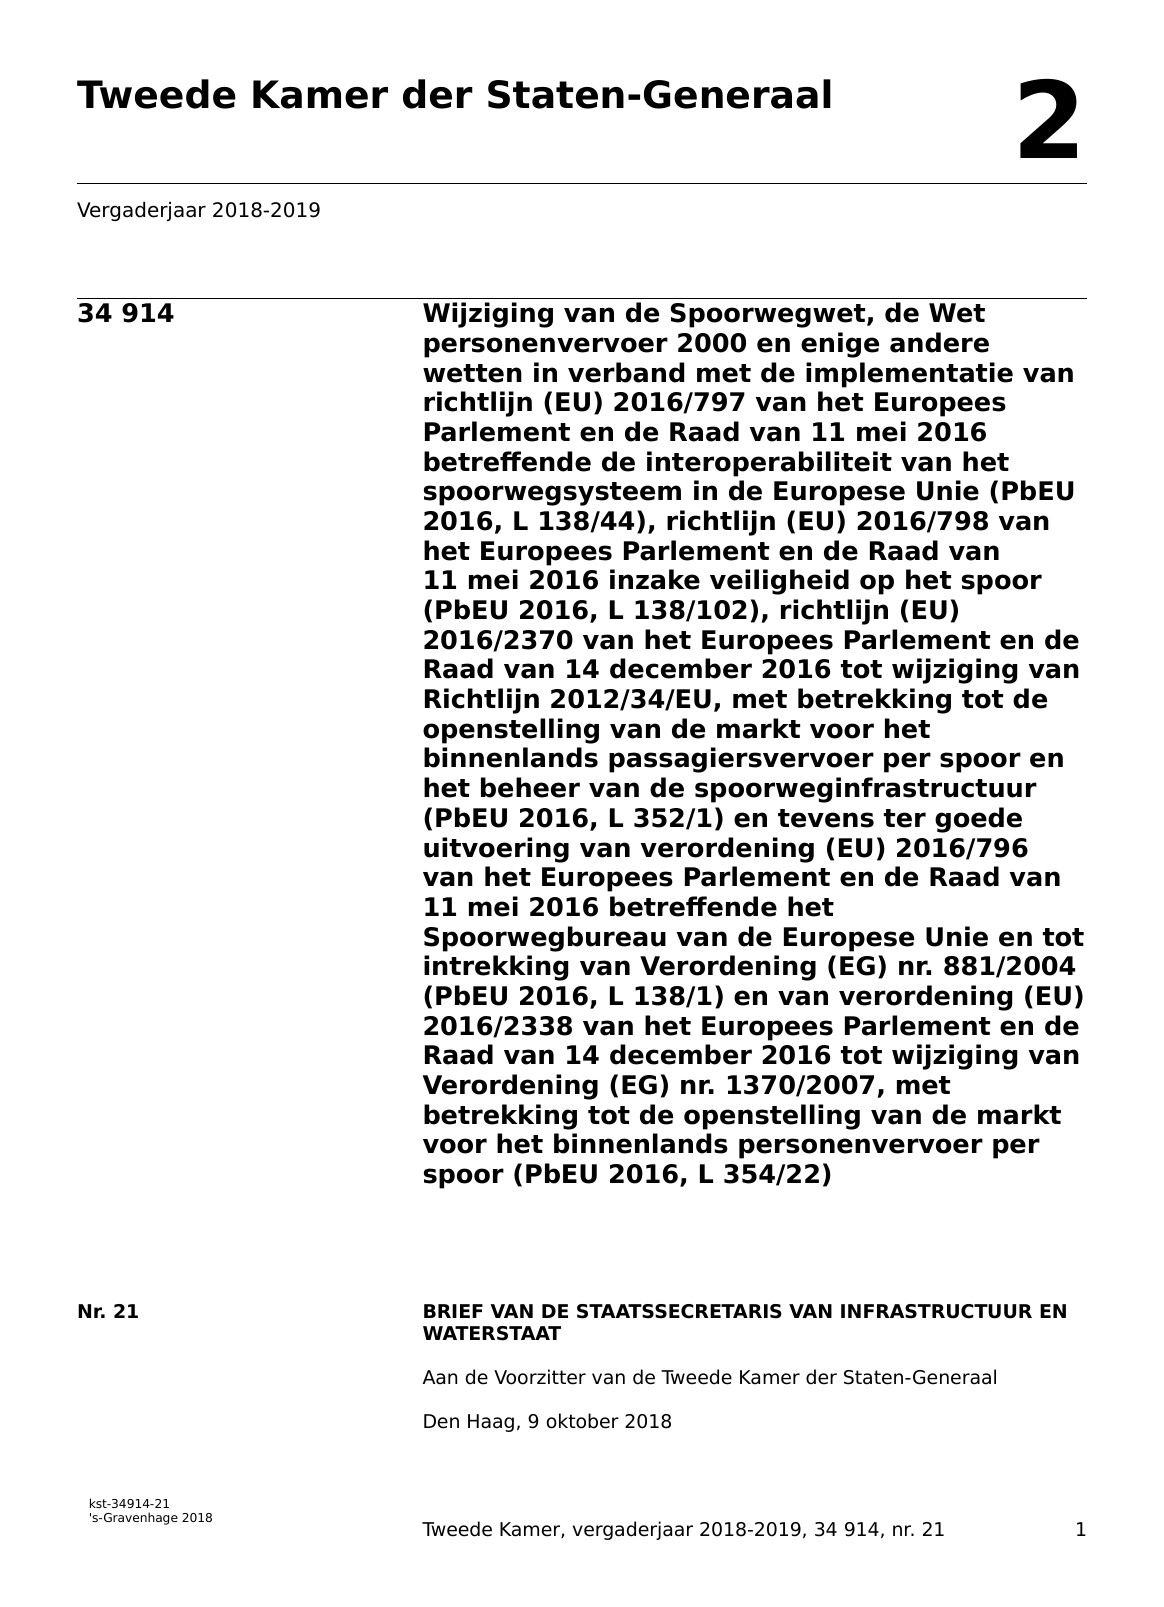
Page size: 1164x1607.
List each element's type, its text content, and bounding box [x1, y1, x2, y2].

text 's-Gravenhage 2018 [88, 1511, 323, 1525]
table_header 2 [886, 59, 1087, 183]
table_header Tweede Kamer der Staten-Generaal [77, 59, 886, 183]
subtitle Nr. 21 BRIEF VAN DE STAATSSECRETARIS VAN INFRASTRUCTUUR EN WATERSTAAT [77, 1301, 1087, 1344]
subtitle 34 914 Wijziging van de Spoorwegwet, de Wet personenvervoer 2000 en enige andere wetten in verband met de implementatie van richtlijn (EU) 2016/797 van het Europees Parlement en de Raad van 11 mei 2016 betreffende de interoperabiliteit van het spoorwegsysteem in de Europese Unie (PbEU 2016, L 138/44), richtlijn (EU) 2016/798 van het Europees Parlement en de Raad van 11 mei 2016 inzake veiligheid op het spoor (PbEU 2016, L 138/102), richtlijn (EU) 2016/2370 van het Europees Parlement en de Raad van 14 december 2016 tot wijziging van Richtlijn 2012/34/EU, met betrekking tot de openstelling van de markt voor het binnenlands passagiersvervoer per spoor en het beheer van de spoorweginfrastructuur (PbEU 2016, L 352/1) en tevens ter goede uitvoering van verordening (EU) 2016/796 van het Europees Parlement en de Raad van 11 mei 2016 betreffende het Spoorwegbureau van de Europese Unie en tot intrekking van Verordening (EG) nr. 881/2004 (PbEU 2016, L 138/1) en van verordening (EU) 2016/2338 van het Europees Parlement en de Raad van 14 december 2016 tot wijziging van Verordening (EG) nr. 1370/2007, met betrekking tot de openstelling van de markt voor het binnenlands personenvervoer per spoor (PbEU 2016, L 354/22) [77, 299, 1087, 1189]
table_cell Vergaderjaar 2018-2019 [77, 184, 1087, 298]
text kst-34914-21 [88, 1497, 323, 1511]
text Den Haag, 9 oktober 2018 [422, 1411, 1087, 1433]
text Aan de Voorzitter van de Tweede Kamer der Staten-Generaal [422, 1367, 1087, 1389]
